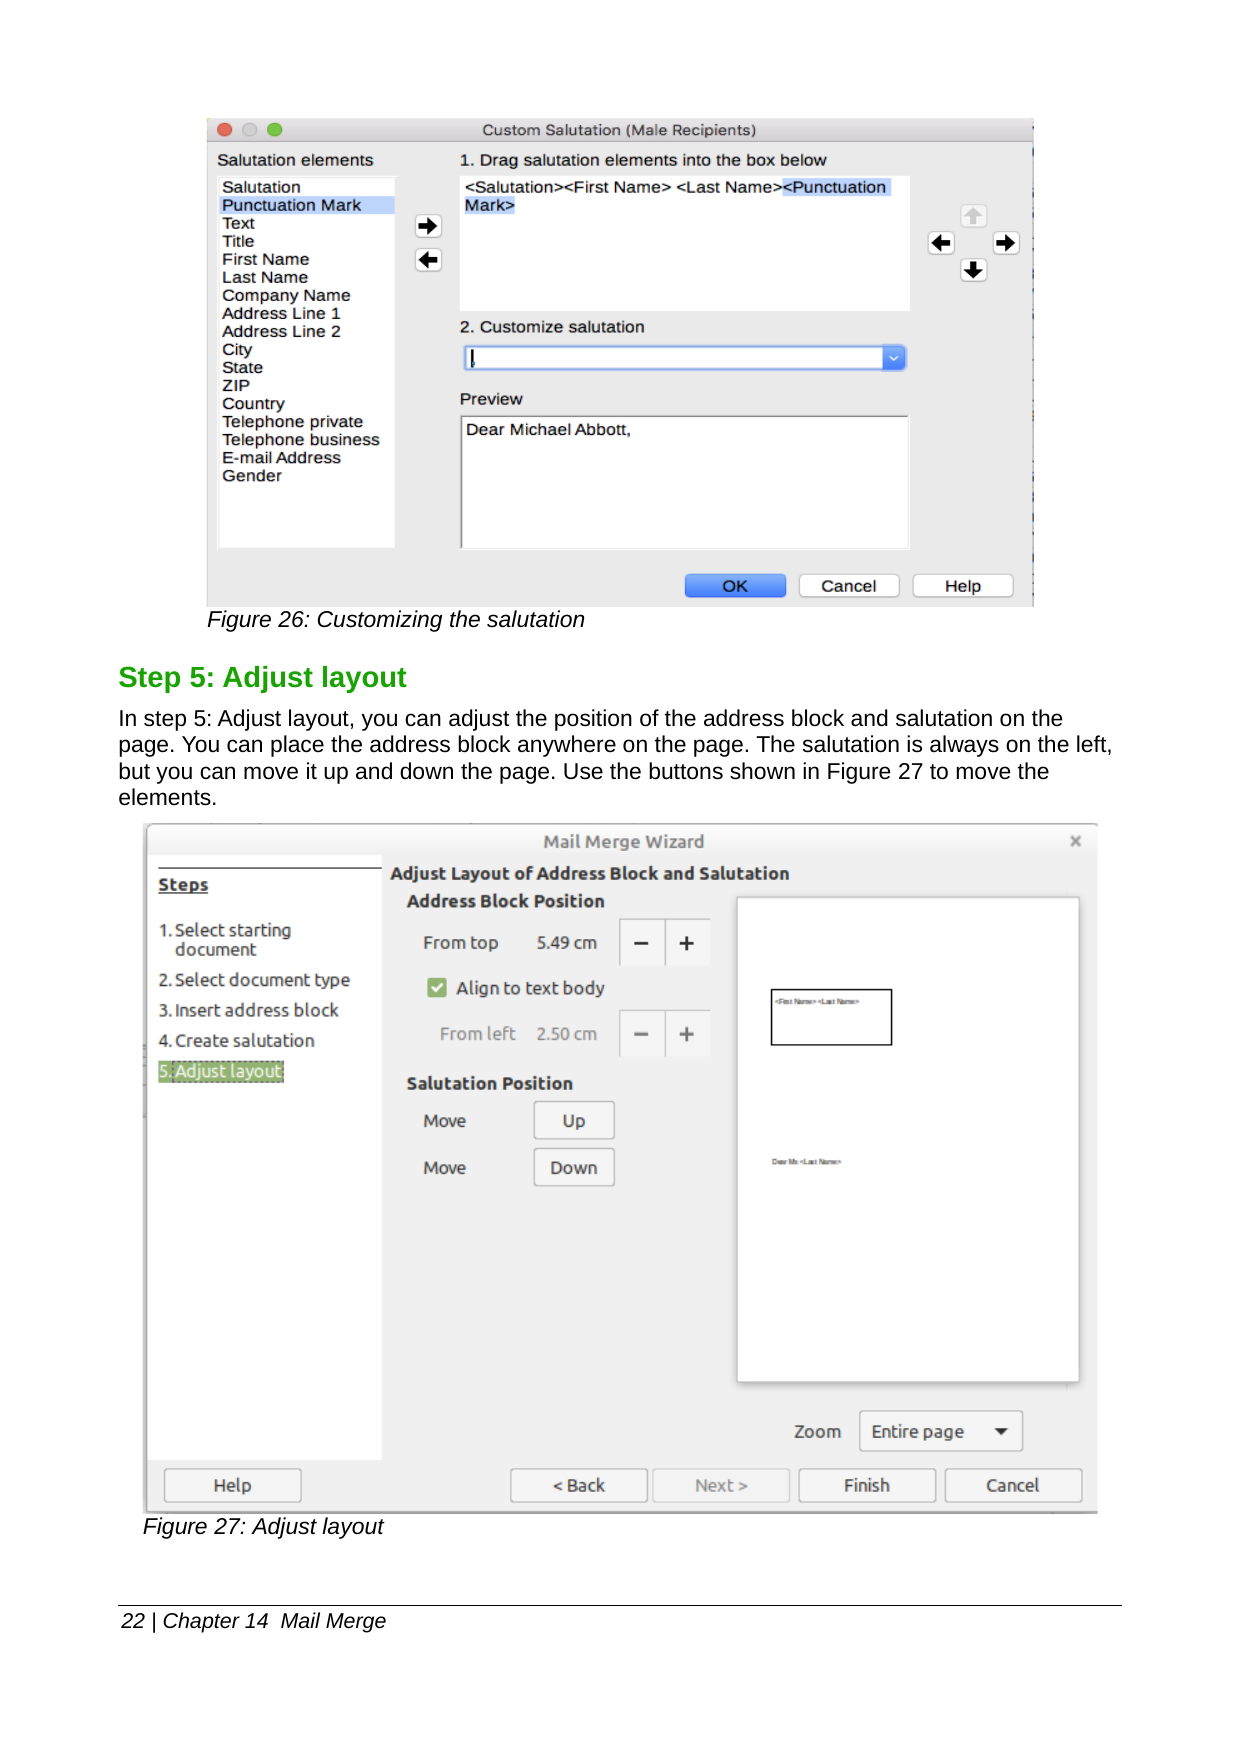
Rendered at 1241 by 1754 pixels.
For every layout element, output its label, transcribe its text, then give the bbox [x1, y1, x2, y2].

text In step 5: Adjust layout, you can adjust the position of the address block and salutation on the page. You can place the address block anywhere on the page. The salutation is always on the left, but you can move it up and down the page. Use the buttons shown in Figure 27 to move the elements. [118, 705, 1122, 811]
picture [142, 823, 1098, 1514]
subtitle Step 5: Adjust layout [118, 660, 1122, 693]
picture [206, 118, 1034, 607]
text Figure 26: Customizing the salutation [207, 607, 1033, 633]
text Figure 27: Adjust layout [143, 1514, 1097, 1539]
